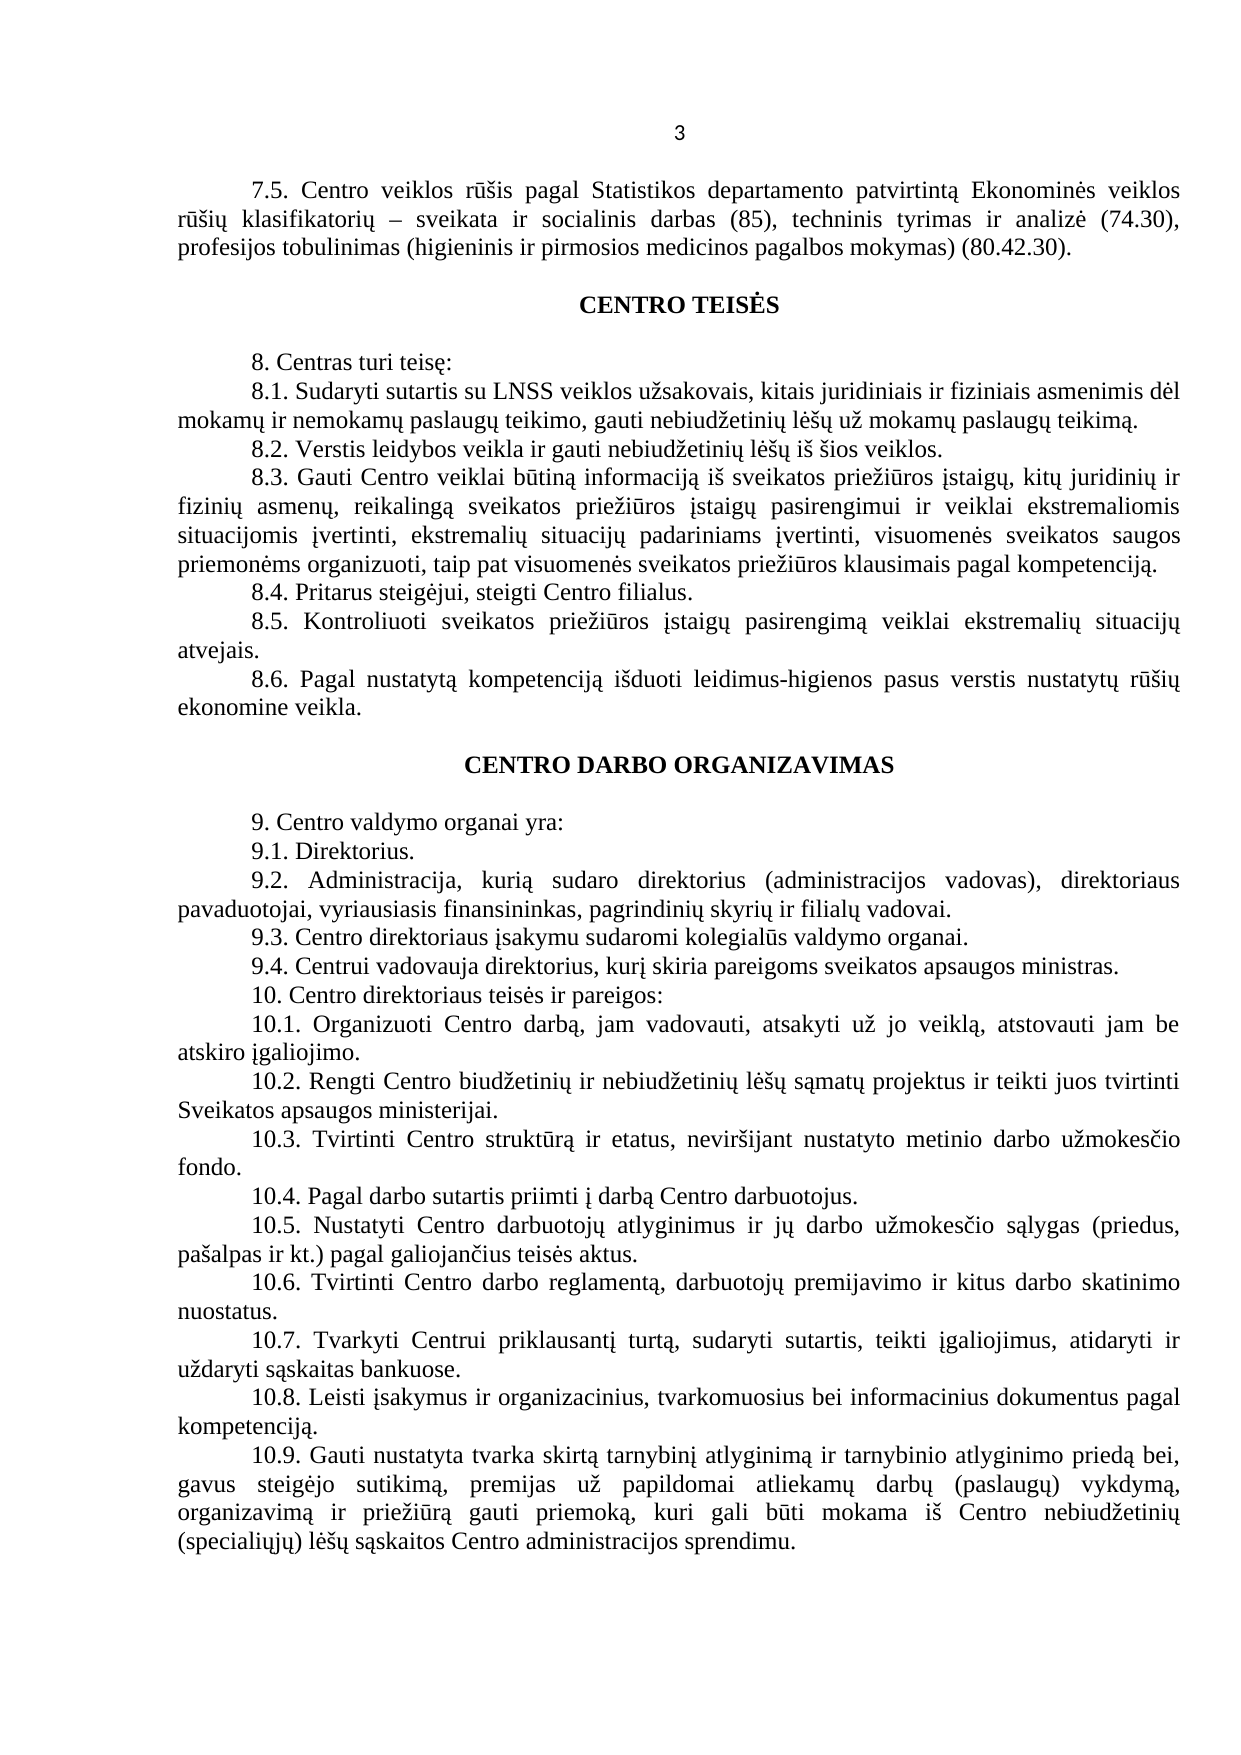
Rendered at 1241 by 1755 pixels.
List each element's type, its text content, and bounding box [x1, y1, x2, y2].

text 9.2. Administracija, kurią sudaro direktorius (administracijos vadovas), direktoriaus pavaduotojai, vyriausiasis finansininkas, pagrindinių skyrių ir filialų vadovai. [177, 865, 1181, 922]
text 10.3. Tvirtinti Centro struktūrą ir etatus, neviršijant nustatyto metinio darbo užmokesčio fondo. [177, 1124, 1181, 1181]
text 8. Centras turi teisę: [177, 347, 1181, 376]
text CENTRO DARBO ORGANIZAVIMAS [177, 750, 1181, 779]
text 10. Centro direktoriaus teisės ir pareigos: [177, 980, 1181, 1009]
text 9.1. Direktorius. [177, 836, 1181, 865]
text 10.5. Nustatyti Centro darbuotojų atlyginimus ir jų darbo užmokesčio sąlygas (priedus, pašalpas ir kt.) pagal galiojančius teisės aktus. [177, 1210, 1181, 1267]
text 8.6. Pagal nustatytą kompetenciją išduoti leidimus-higienos pasus verstis nustatytų rūšių ekonomine veikla. [177, 664, 1181, 721]
text 9.4. Centrui vadovauja direktorius, kurį skiria pareigoms sveikatos apsaugos ministras. [177, 951, 1181, 980]
text 10.1. Organizuoti Centro darbą, jam vadovauti, atsakyti už jo veiklą, atstovauti jam be atskiro įgaliojimo. [177, 1009, 1181, 1066]
text 9.3. Centro direktoriaus įsakymu sudaromi kolegialūs valdymo organai. [177, 922, 1181, 951]
text 7.5. Centro veiklos rūšis pagal Statistikos departamento patvirtintą Ekonominės veiklos rūšių klasifikatorių – sveikata ir socialinis darbas (85), techninis tyrimas ir analizė (74.30), profesijos tobulinimas (higieninis ir pirmosios medicinos pagalbos mokymas) (80.42.30). [177, 175, 1181, 261]
text 10.8. Leisti įsakymus ir organizacinius, tvarkomuosius bei informacinius dokumentus pagal kompetenciją. [177, 1382, 1181, 1440]
text CENTRO TEISĖS [177, 290, 1181, 319]
text 8.5. Kontroliuoti sveikatos priežiūros įstaigų pasirengimą veiklai ekstremalių situacijų atvejais. [177, 606, 1181, 664]
text 10.6. Tvirtinti Centro darbo reglamentą, darbuotojų premijavimo ir kitus darbo skatinimo nuostatus. [177, 1267, 1181, 1325]
text 8.3. Gauti Centro veiklai būtiną informaciją iš sveikatos priežiūros įstaigų, kitų juridinių ir fizinių asmenų, reikalingą sveikatos priežiūros įstaigų pasirengimui ir veiklai ekstremaliomis situacijomis įvertinti, ekstremalių situacijų padariniams įvertinti, visuomenės sveikatos saugos priemonėms organizuoti, taip pat visuomenės sveikatos priežiūros klausimais pagal kompetenciją. [177, 462, 1181, 577]
text 10.2. Rengti Centro biudžetinių ir nebiudžetinių lėšų sąmatų projektus ir teikti juos tvirtinti Sveikatos apsaugos ministerijai. [177, 1066, 1181, 1124]
text 10.4. Pagal darbo sutartis priimti į darbą Centro darbuotojus. [177, 1181, 1181, 1210]
text 10.9. Gauti nustatyta tvarka skirtą tarnybinį atlyginimą ir tarnybinio atlyginimo priedą bei, gavus steigėjo sutikimą, premijas už papildomai atliekamų darbų (paslaugų) vykdymą, organizavimą ir priežiūrą gauti priemoką, kuri gali būti mokama iš Centro nebiudžetinių (specialiųjų) lėšų sąskaitos Centro administracijos sprendimu. [177, 1440, 1181, 1555]
text 10.7. Tvarkyti Centrui priklausantį turtą, sudaryti sutartis, teikti įgaliojimus, atidaryti ir uždaryti sąskaitas bankuose. [177, 1325, 1181, 1382]
text 9. Centro valdymo organai yra: [177, 807, 1181, 836]
text 8.1. Sudaryti sutartis su LNSS veiklos užsakovais, kitais juridiniais ir fiziniais asmenimis dėl mokamų ir nemokamų paslaugų teikimo, gauti nebiudžetinių lėšų už mokamų paslaugų teikimą. [177, 376, 1181, 434]
text 8.4. Pritarus steigėjui, steigti Centro filialus. [177, 577, 1181, 606]
text 8.2. Verstis leidybos veikla ir gauti nebiudžetinių lėšų iš šios veiklos. [177, 434, 1181, 462]
